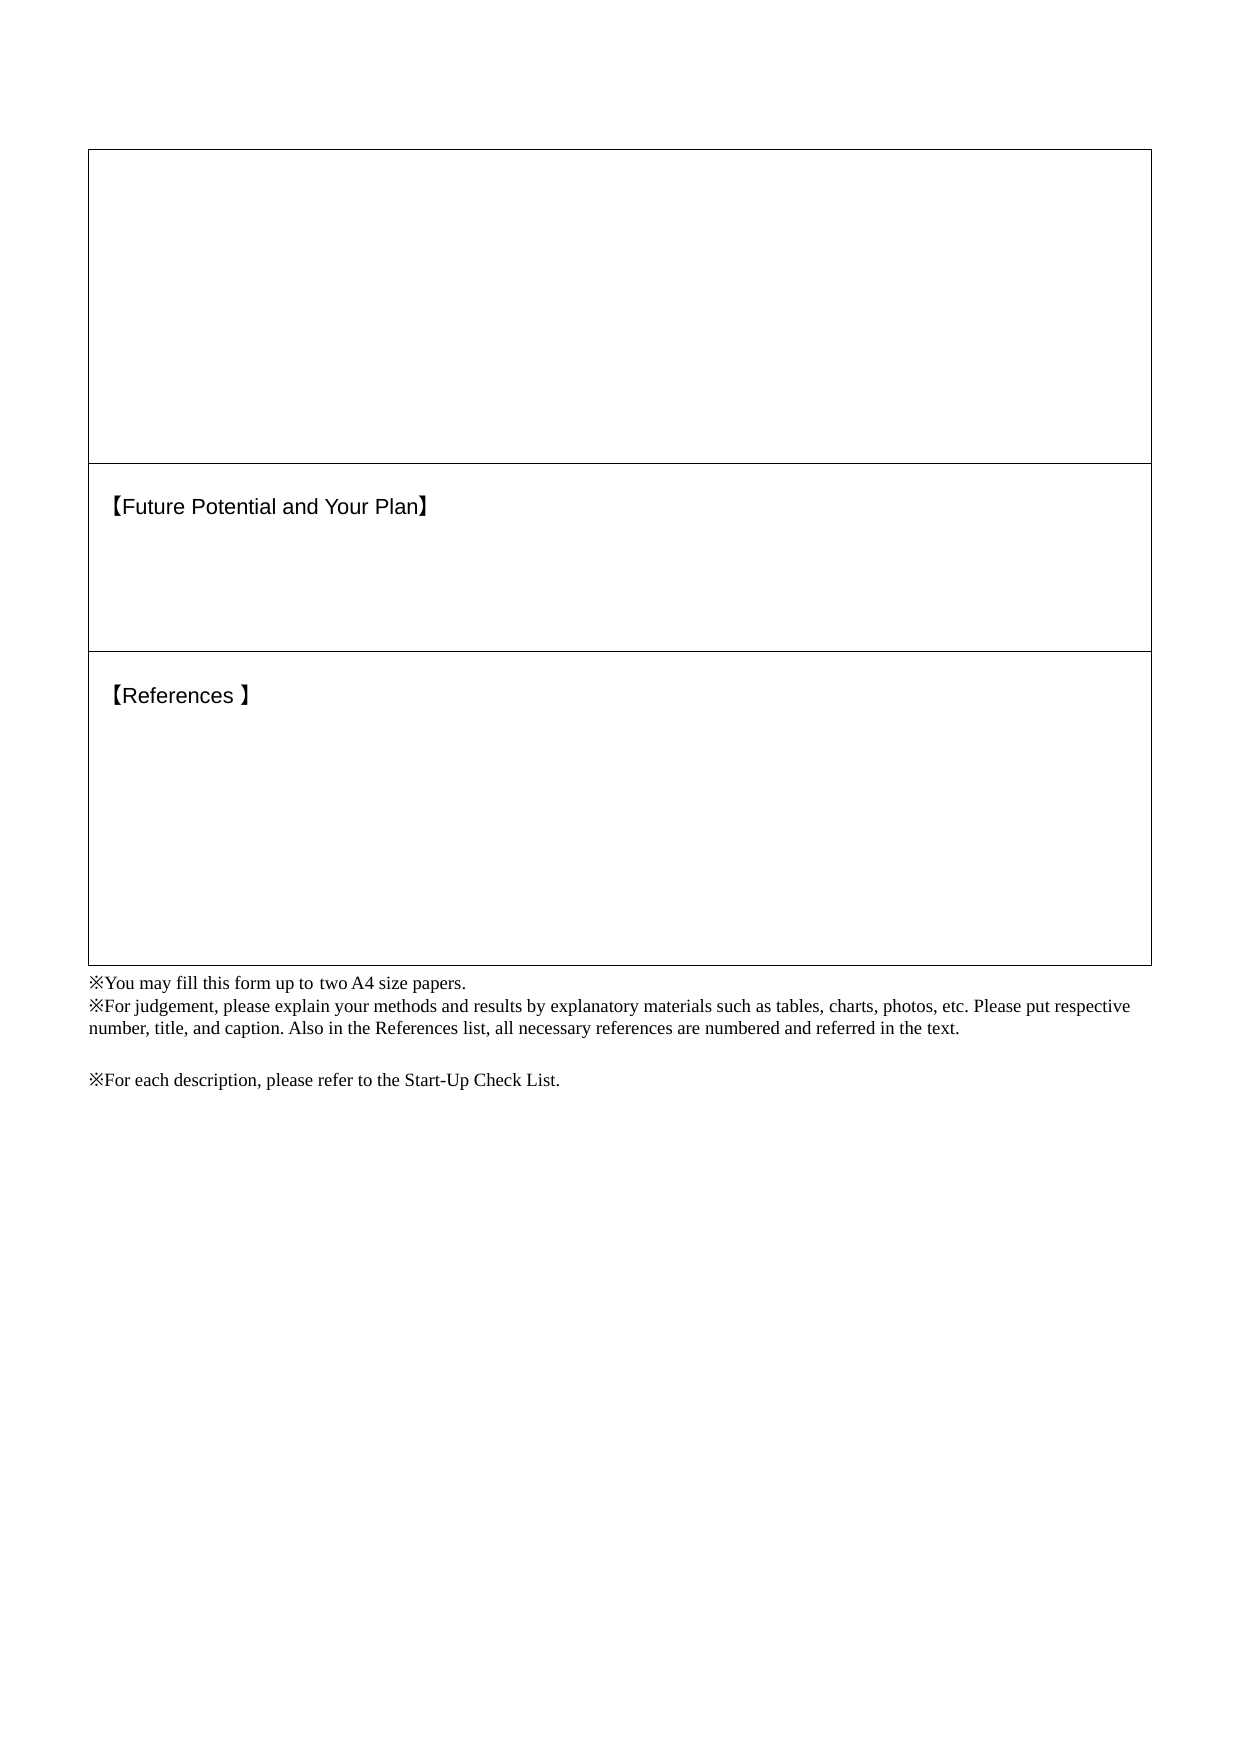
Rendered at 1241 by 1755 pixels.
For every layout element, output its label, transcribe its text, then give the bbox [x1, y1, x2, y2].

text ※You may fill this form up to two A4 size papers. [89, 966, 1152, 995]
text ※For judgement, please explain your methods and results by explanatory materials such as tables, charts, photos, etc. Please put respective number, title, and caption. Also in the References list, all necessary references are numbered and referred in the text. [89, 995, 1152, 1038]
table_cell [89, 150, 1151, 462]
text ※For each description, please refer to the Start-Up Check List. [89, 1038, 1152, 1101]
table_cell 【Future Potential and Your Plan】 [89, 464, 1151, 651]
table_cell 【References 】 [89, 652, 1151, 964]
